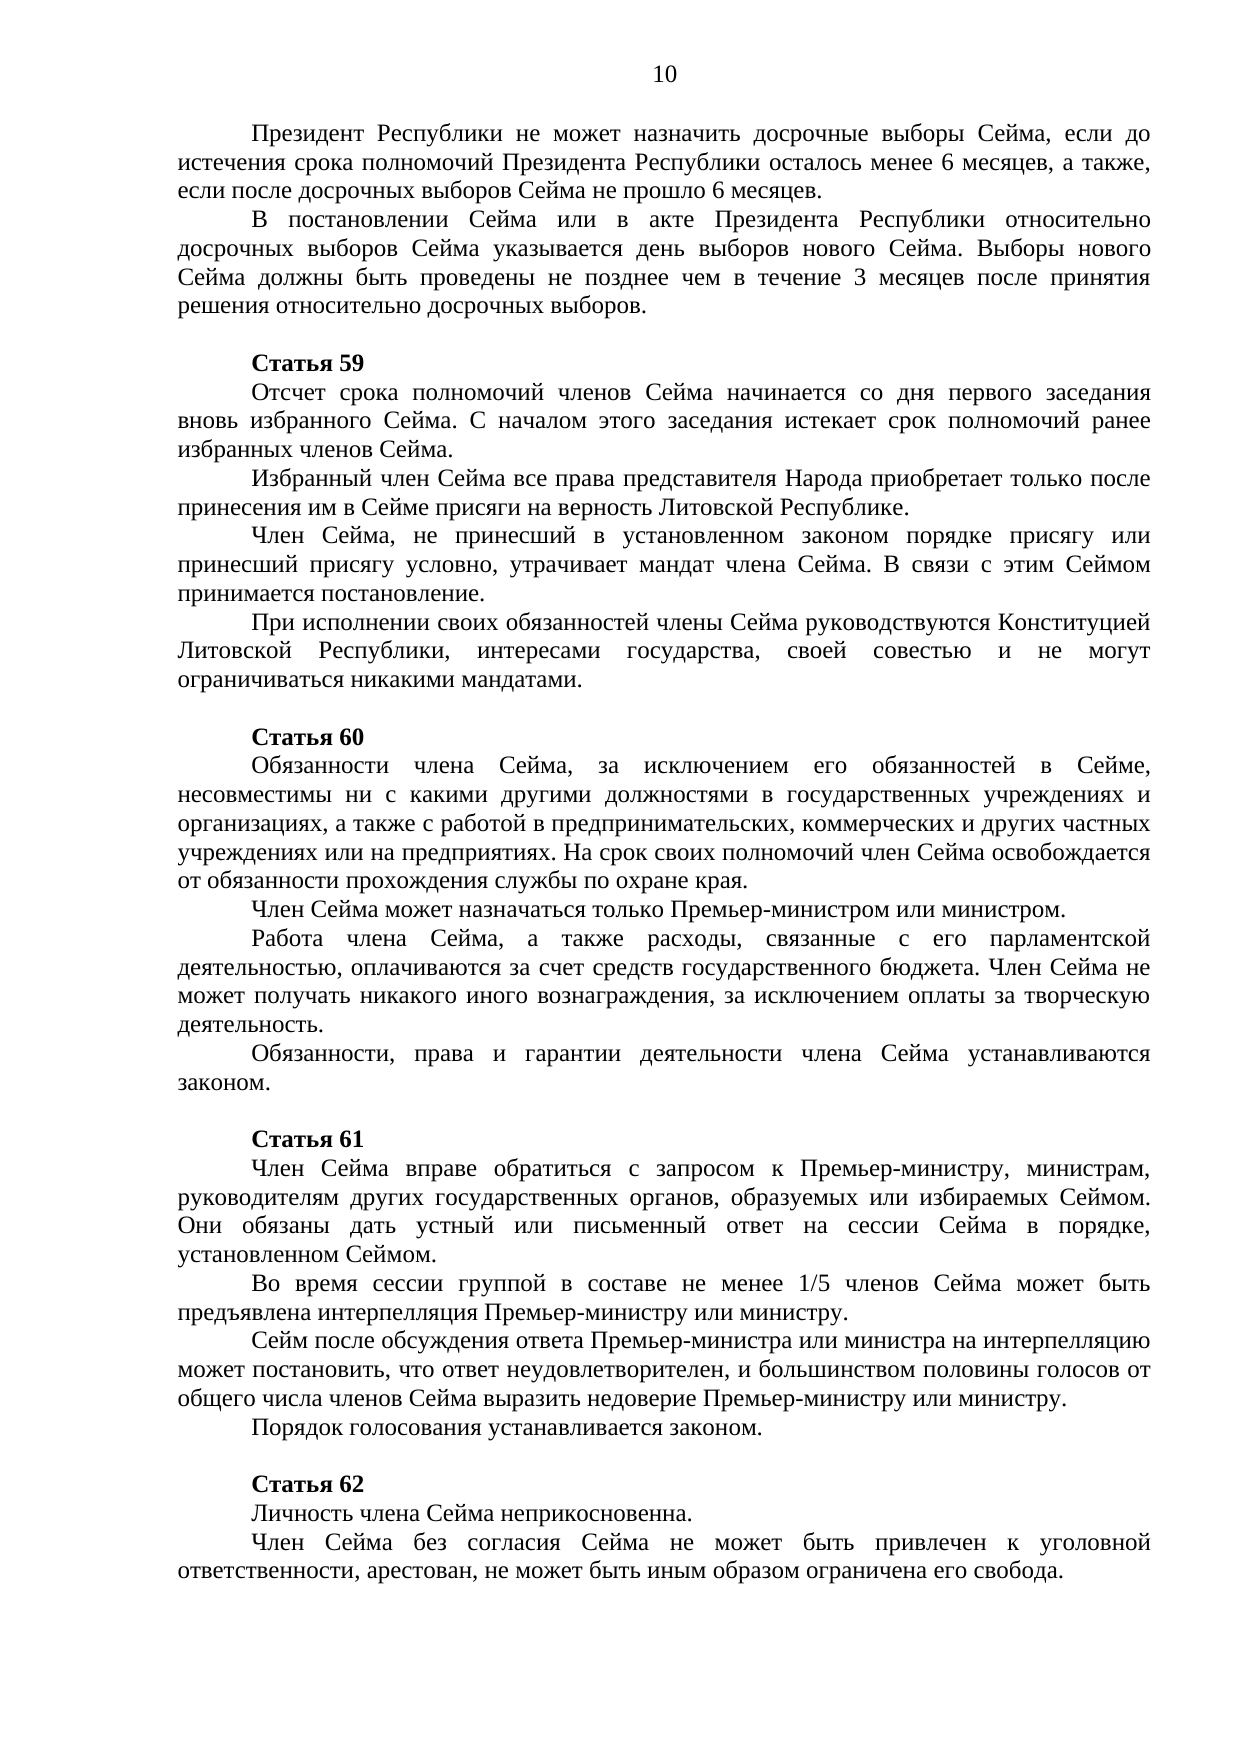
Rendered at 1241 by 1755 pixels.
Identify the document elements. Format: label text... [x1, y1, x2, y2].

text Сейм после обсуждения ответа Премьер-министра или министра на интерпелляцию может постановить, что ответ неудовлетворителен, и большинством половины голосов от общего числа членов Сейма выразить недоверие Премьер-министру или министру. [177, 1326, 1152, 1412]
subtitle Статья 60 [177, 722, 1152, 751]
text Избранный член Сейма все права представителя Народа приобретает только после принесения им в Сейме присяги на верность Литовской Республике. [177, 463, 1152, 521]
text Член Сейма вправе обратиться с запросом к Премьер-министру, министрам, руководителям других государственных органов, образуемых или избираемых Сеймом. Они обязаны дать устный или письменный ответ на сессии Сейма в порядке, установленном Сеймом. [177, 1153, 1152, 1268]
text В постановлении Сейма или в акте Президента Республики относительно досрочных выборов Сейма указывается день выборов нового Сейма. Выборы нового Сейма должны быть проведены не позднее чем в течение 3 месяцев после принятия решения относительно досрочных выборов. [177, 204, 1152, 319]
text Обязанности члена Сейма, за исключением его обязанностей в Сейме, несовместимы ни с какими другими должностями в государственных учреждениях и организациях, а также с работой в предпринимательских, коммерческих и других частных учреждениях или на предприятиях. На срок своих полномочий член Сейма освобождается от обязанности прохождения службы по охране края. [177, 751, 1152, 894]
text Порядок голосования устанавливается законом. [177, 1412, 1152, 1441]
text Во время сессии группой в составе не менее 1/5 членов Сейма может быть предъявлена интерпелляция Премьер-министру или министру. [177, 1268, 1152, 1326]
subtitle Статья 61 [177, 1124, 1152, 1153]
subtitle Статья 62 [177, 1469, 1152, 1498]
text Личность члена Сейма неприкосновенна. [177, 1498, 1152, 1527]
text Президент Республики не может назначить досрочные выборы Сейма, если до истечения срока полномочий Президента Республики осталось менее 6 месяцев, а также, если после досрочных выборов Сейма не прошло 6 месяцев. [177, 118, 1152, 204]
subtitle Статья 59 [177, 348, 1152, 377]
text Отсчет срока полномочий членов Сейма начинается со дня первого заседания вновь избранного Сейма. С началом этого заседания истекает срок полномочий ранее избранных членов Сейма. [177, 377, 1152, 463]
text Работа члена Сейма, а также расходы, связанные с его парламентской деятельностью, оплачиваются за счет средств государственного бюджета. Член Сейма не может получать никакого иного вознаграждения, за исключением оплаты за творческую деятельность. [177, 923, 1152, 1038]
text При исполнении своих обязанностей члены Сейма руководствуются Конституцией Литовской Республики, интересами государства, своей совестью и не могут ограничиваться никакими мандатами. [177, 607, 1152, 693]
text Член Сейма, не принесший в установленном законом порядке присягу или принесший присягу условно, утрачивает мандат члена Сейма. В связи с этим Сеймом принимается постановление. [177, 521, 1152, 607]
text Обязанности, права и гарантии деятельности члена Сейма устанавливаются законом. [177, 1038, 1152, 1096]
text Член Сейма без согласия Сейма не может быть привлечен к уголовной ответственности, арестован, не может быть иным образом ограничена его свобода. [177, 1527, 1152, 1584]
text Член Сейма может назначаться только Премьер-министром или министром. [177, 894, 1152, 923]
